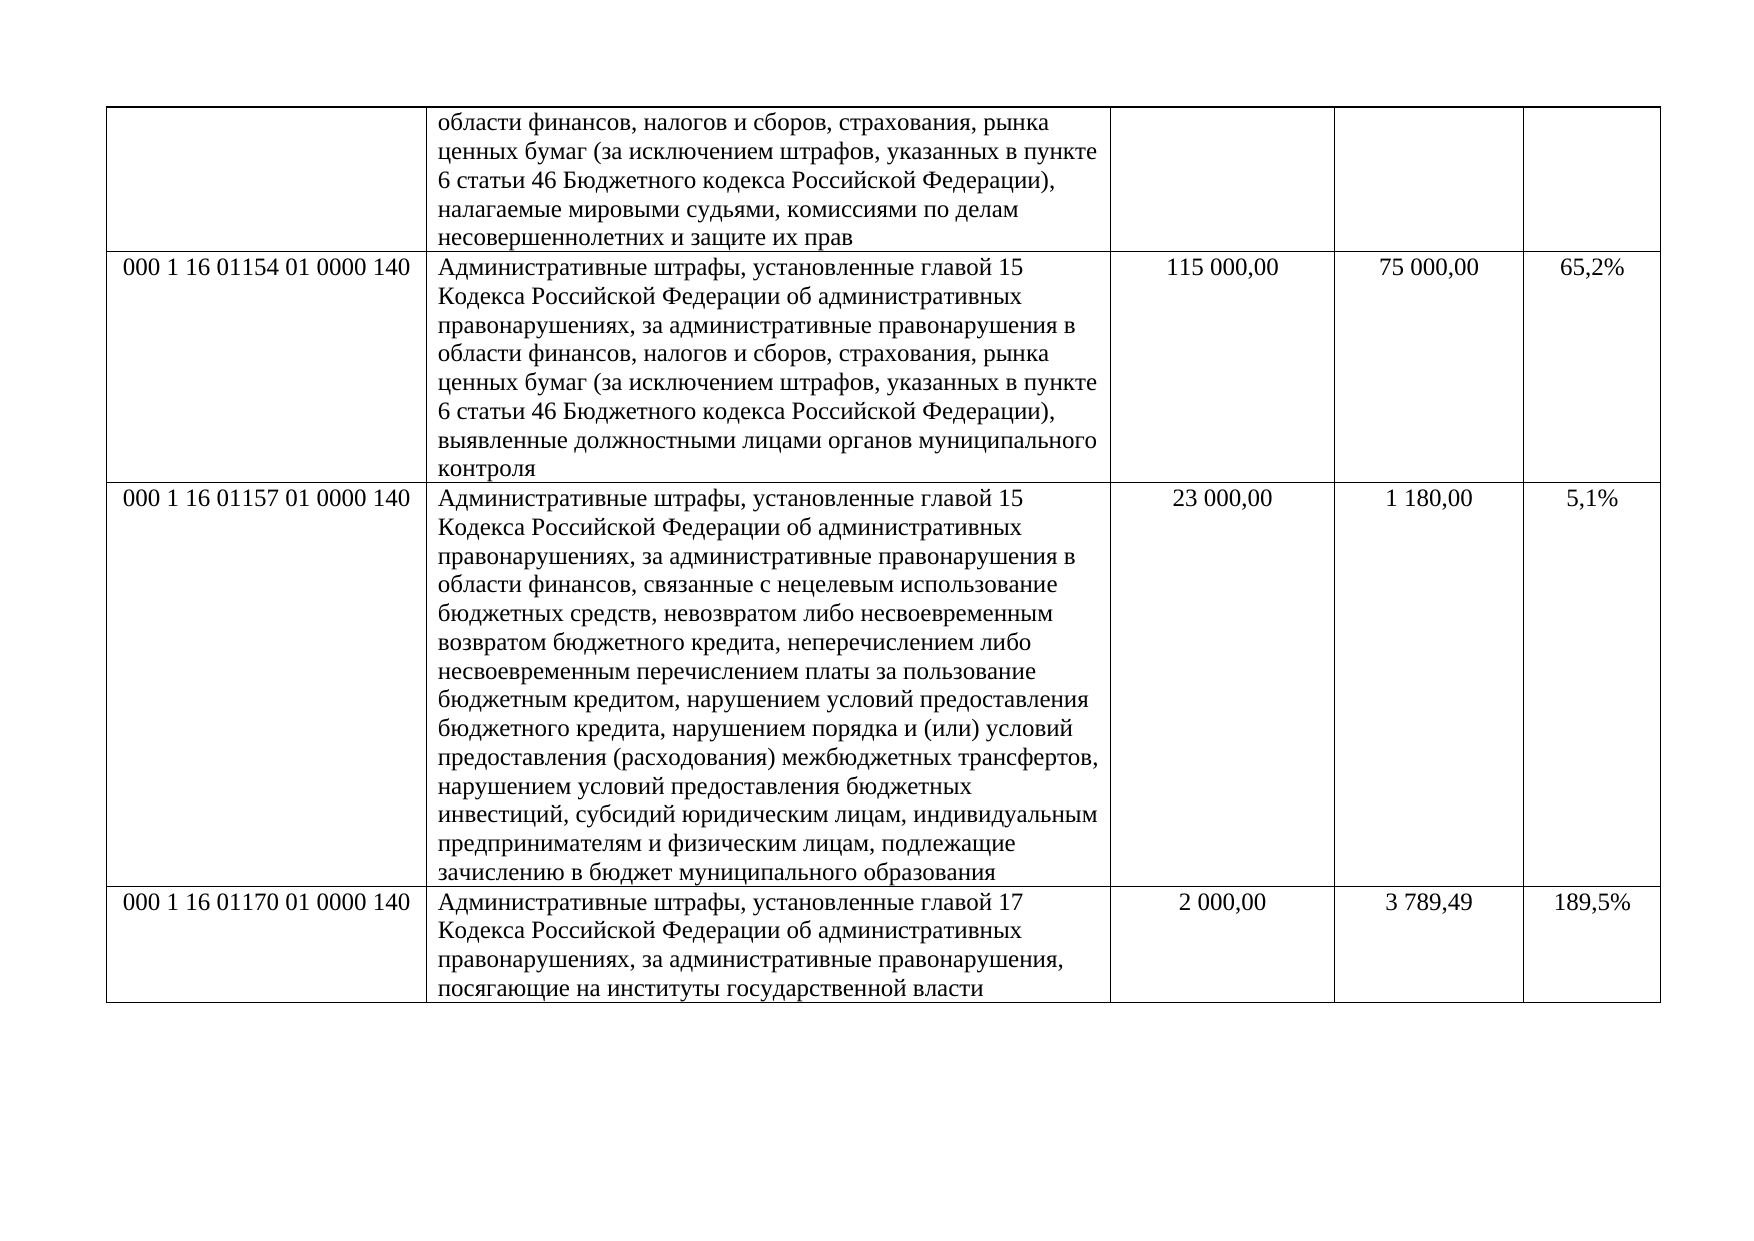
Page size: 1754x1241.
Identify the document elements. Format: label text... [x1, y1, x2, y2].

table_cell 189,5% [1524, 887, 1660, 1002]
table_cell Административные штрафы, установленные главой 15 Кодекса Российской Федерации об административных правонарушениях, за административные правонарушения в области финансов, налогов и сборов, страхования, рынка ценных бумаг (за исключением штрафов, указанных в пункте 6 статьи 46 Бюджетного кодекса Российской Федерации), выявленные должностными лицами органов муниципального контроля [427, 252, 1110, 482]
table_cell [1524, 108, 1660, 251]
table_cell [107, 108, 426, 251]
table_cell 1 180,00 [1335, 483, 1523, 886]
table_cell 000 1 16 01170 01 0000 140 [107, 887, 426, 1002]
table_cell 2 000,00 [1111, 887, 1334, 1002]
table_cell [1335, 108, 1523, 251]
table_cell 65,2% [1524, 252, 1660, 482]
table_cell [1111, 108, 1334, 251]
table_cell 115 000,00 [1111, 252, 1334, 482]
table_cell 3 789,49 [1335, 887, 1523, 1002]
table_cell 75 000,00 [1335, 252, 1523, 482]
table_cell 23 000,00 [1111, 483, 1334, 886]
table_cell Административные штрафы, установленные главой 17 Кодекса Российской Федерации об административных правонарушениях, за административные правонарушения, посягающие на институты государственной власти [427, 887, 1110, 1002]
table_cell области финансов, налогов и сборов, страхования, рынка ценных бумаг (за исключением штрафов, указанных в пункте 6 статьи 46 Бюджетного кодекса Российской Федерации), налагаемые мировыми судьями, комиссиями по делам несовершеннолетних и защите их прав [427, 108, 1110, 251]
table_cell 000 1 16 01157 01 0000 140 [107, 483, 426, 886]
table_cell 000 1 16 01154 01 0000 140 [107, 252, 426, 482]
table_cell 5,1% [1524, 483, 1660, 886]
table_cell Административные штрафы, установленные главой 15 Кодекса Российской Федерации об административных правонарушениях, за административные правонарушения в области финансов, связанные с нецелевым использование бюджетных средств, невозвратом либо несвоевременным возвратом бюджетного кредита, неперечислением либо несвоевременным перечислением платы за пользование бюджетным кредитом, нарушением условий предоставления бюджетного кредита, нарушением порядка и (или) условий предоставления (расходования) межбюджетных трансфертов, нарушением условий предоставления бюджетных инвестиций, субсидий юридическим лицам, индивидуальным предпринимателям и физическим лицам, подлежащие зачислению в бюджет муниципального образования [427, 483, 1110, 886]
